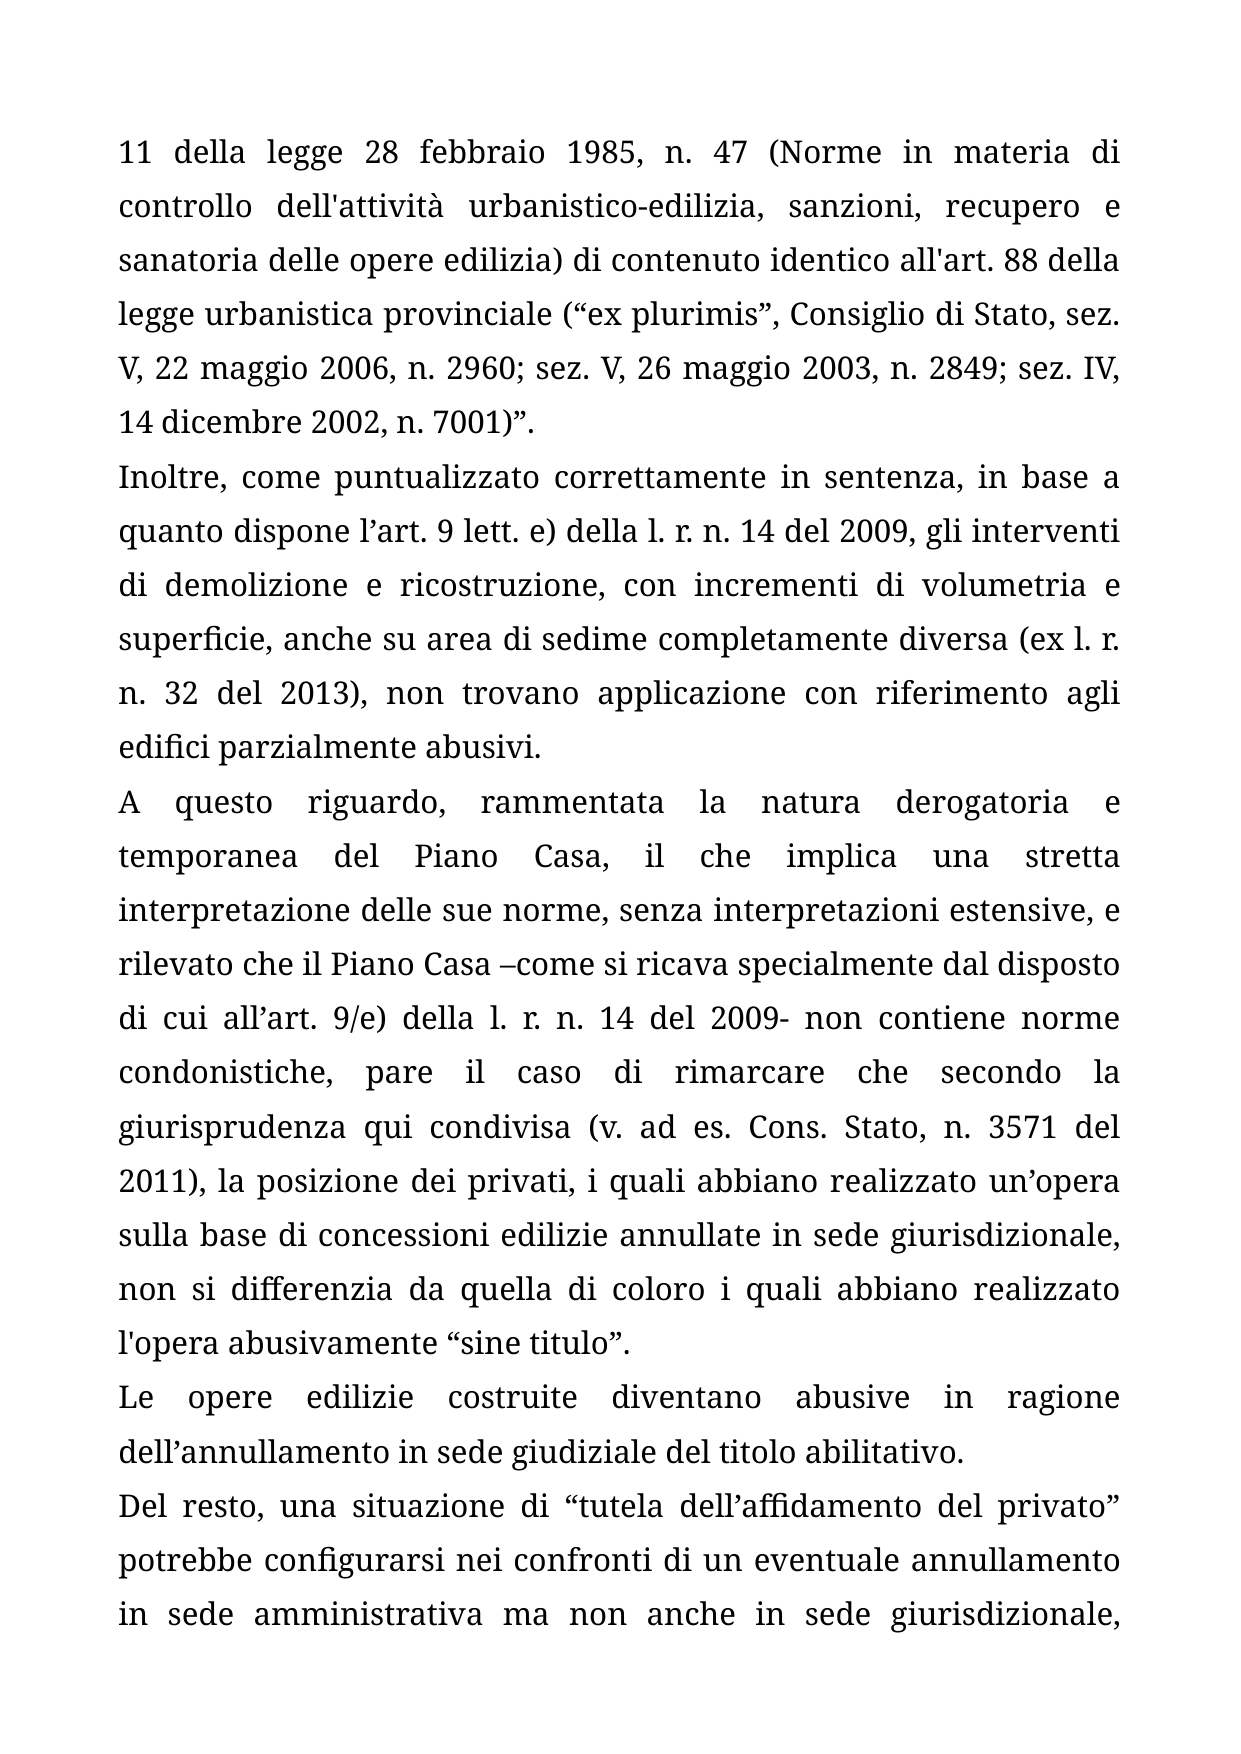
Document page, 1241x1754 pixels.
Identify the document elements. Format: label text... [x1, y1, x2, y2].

text A questo riguardo, rammentata la natura derogatoria e temporanea del Piano Casa, il che implica una stretta interpretazione delle sue norme, senza interpretazioni estensive, e rilevato che il Piano Casa –come si ricava specialmente dal disposto di cui all’art. 9/e) della l. r. n. 14 del 2009- non contiene norme condonistiche, pare il caso di rimarcare che secondo la giurisprudenza qui condivisa (v. ad es. Cons. Stato, n. 3571 del 2011), la posizione dei privati, i quali abbiano realizzato un’opera sulla base di concessioni edilizie annullate in sede giurisdizionale, non si differenzia da quella di coloro i quali abbiano realizzato l'opera abusivamente “sine titulo”. [118, 768, 1122, 1364]
text 11 della legge 28 febbraio 1985, n. 47 (Norme in materia di controllo dell'attività urbanistico-edilizia, sanzioni, recupero e sanatoria delle opere edilizia) di contenuto identico all'art. 88 della legge urbanistica provinciale (“ex plurimis”, Consiglio di Stato, sez. V, 22 maggio 2006, n. 2960; sez. V, 26 maggio 2003, n. 2849; sez. IV, 14 dicembre 2002, n. 7001)”. [118, 118, 1122, 443]
text Le opere edilizie costruite diventano abusive in ragione dell’annullamento in sede giudiziale del titolo abilitativo. [118, 1364, 1122, 1472]
text Inoltre, come puntualizzato correttamente in sentenza, in base a quanto dispone l’art. 9 lett. e) della l. r. n. 14 del 2009, gli interventi di demolizione e ricostruzione, con incrementi di volumetria e superficie, anche su area di sedime completamente diversa (ex l. r. n. 32 del 2013), non trovano applicazione con riferimento agli edifici parzialmente abusivi. [118, 443, 1122, 768]
text Del resto, una situazione di “tutela dell’affidamento del privato” potrebbe configurarsi nei confronti di un eventuale annullamento in sede amministrativa ma non anche in sede giurisdizionale, [118, 1472, 1122, 1635]
